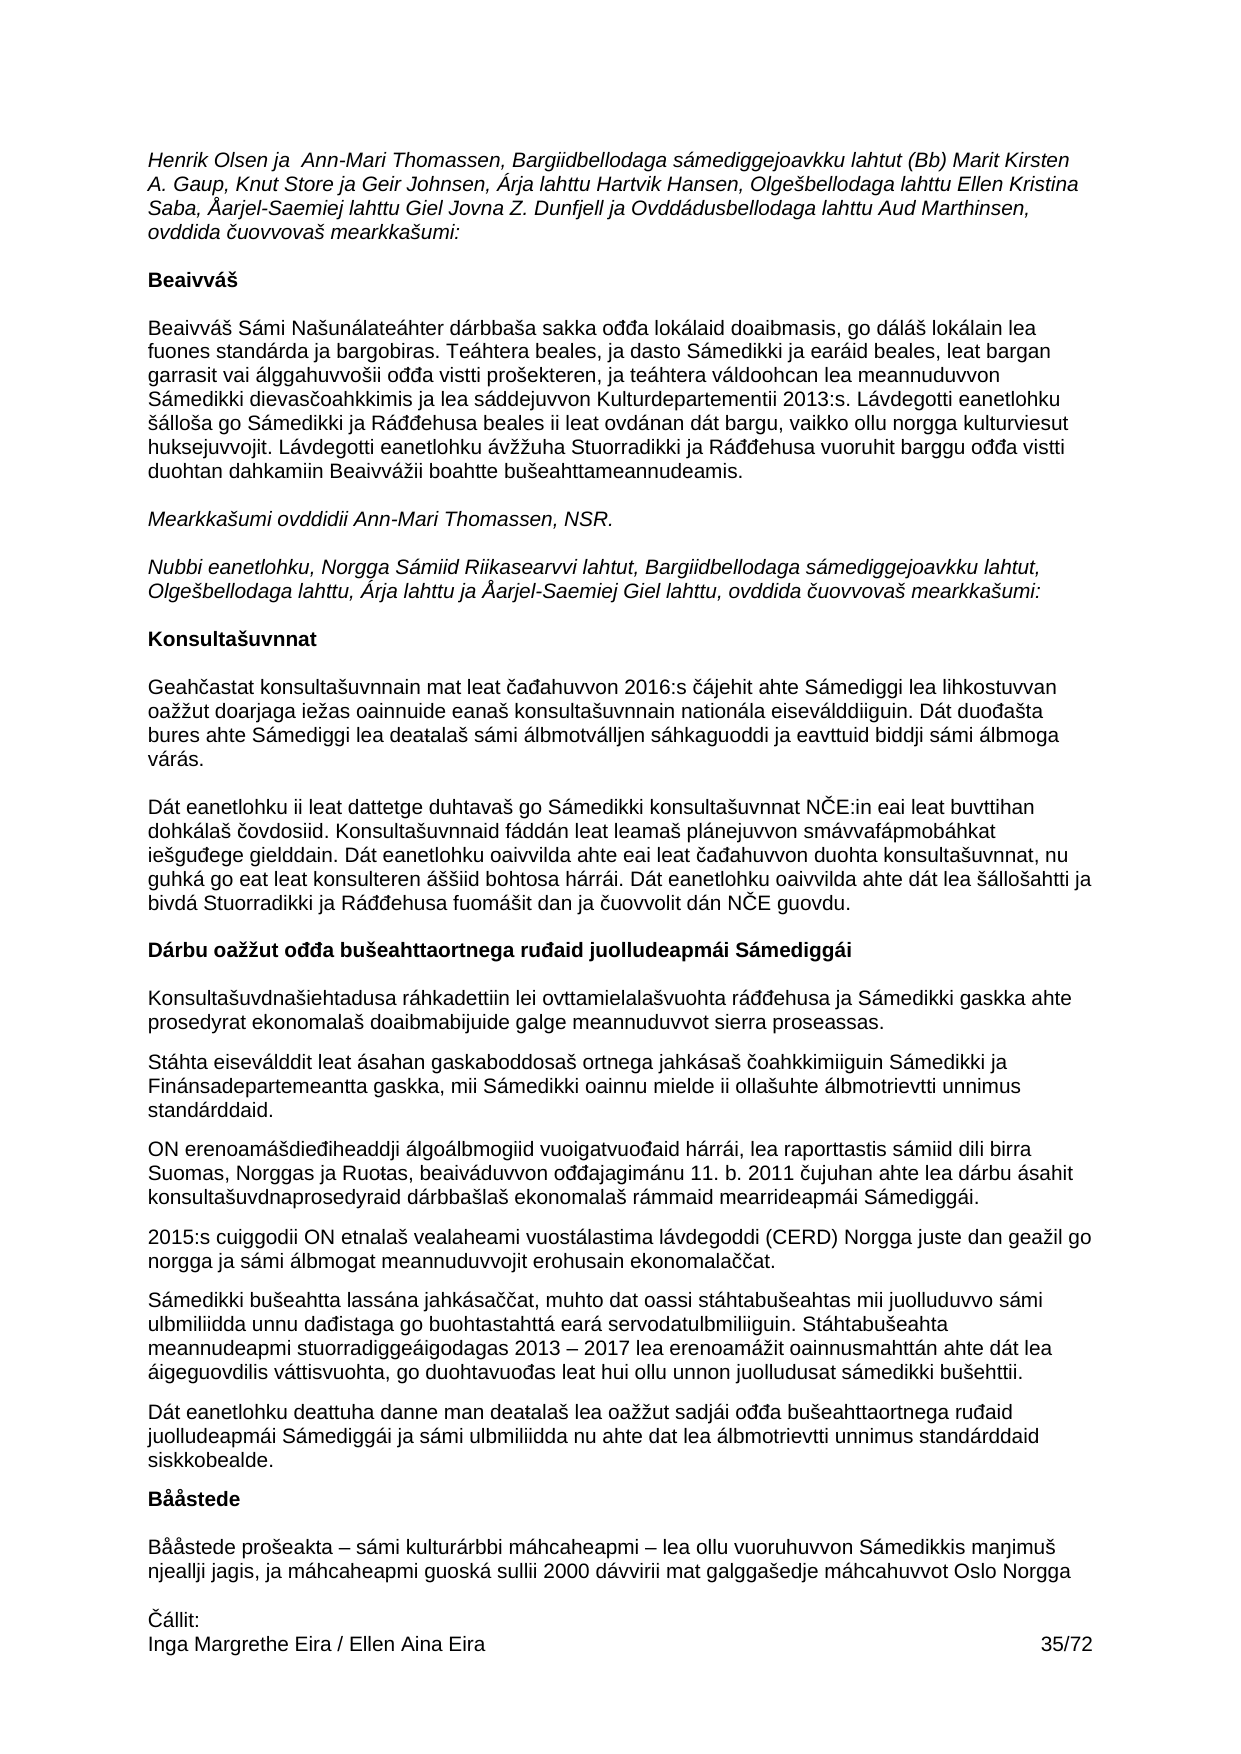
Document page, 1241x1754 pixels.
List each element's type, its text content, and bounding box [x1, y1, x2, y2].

table_header Henrik Olsen ja Ann-Mari Thomassen, Bargiidbellodaga sámediggejoavkku lahtut (Bb) Marit Kirsten A. Gaup, Knut Store ja Geir Johnsen, Árja lahttu Hartvik Hansen, Olgešbellodaga lahttu Ellen Kristina Saba, Åarjel-Saemiej lahttu Giel Jovna Z. Dunfjell ja Ovddádusbellodaga lahttu Aud Marthinsen, ovddida čuovvovaš mearkkašumi: Beaivváš Beaivváš Sámi Našunálateáhter dárbbaša sakka ođđa lokálaid doaibmasis, go dáláš lokálain lea fuones standárda ja bargobiras. Teáhtera beales, ja dasto Sámedikki ja earáid beales, leat bargan garrasit vai álggahuvvošii ođđa vistti prošekteren, ja teáhtera váldoohcan lea meannuduvvon Sámedikki dievasčoahkkimis ja lea sáddejuvvon Kulturdepartementii 2013:s. Lávdegotti eanetlohku šálloša go Sámedikki ja Ráđđehusa beales ii leat ovdánan dát bargu, vaikko ollu norgga kulturviesut huksejuvvojit. Lávdegotti eanetlohku ávžžuha Stuorradikki ja Ráđđehusa vuoruhit barggu ođđa vistti duohtan dahkamiin Beaivvážii boahtte bušeahttameannudeamis. Mearkkašumi ovddidii Ann-Mari Thomassen, NSR. Nubbi eanetlohku, Norgga Sámiid Riikasearvvi lahtut, Bargiidbellodaga sámediggejoavkku lahtut, Olgešbellodaga lahttu, Árja lahttu ja Åarjel-Saemiej Giel lahttu, ovddida čuovvovaš mearkkašumi: Konsultašuvnnat Geahčastat konsultašuvnnain mat leat čađahuvvon 2016:s čájehit ahte Sámediggi lea lihkostuvvan oažžut doarjaga iežas oainnuide eanaš konsultašuvnnain nationála eiseválddiiguin. Dát duođašta bures ahte Sámediggi lea deaŧalaš sámi álbmotválljen sáhkaguoddi ja eavttuid biddji sámi álbmoga várás. Dát eanetlohku ii leat dattetge duhtavaš go Sámedikki konsultašuvnnat NČE:in eai leat buvttihan dohkálaš čovdosiid. Konsultašuvnnaid fáddán leat leamaš plánejuvvon smávvafápmobáhkat iešguđege gielddain. Dát eanetlohku oaivvilda ahte eai leat čađahuvvon duohta konsultašuvnnat, nu guhká go eat leat konsulteren áššiid bohtosa hárrái. Dát eanetlohku oaivvilda ahte dát lea šállošahtti ja bivdá Stuorradikki ja Ráđđehusa fuomášit dan ja čuovvolit dán NČE guovdu. Dárbu oažžut ođđa bušeahttaortnega ruđaid juolludeapmái Sámediggái Konsultašuvdnašiehtadusa ráhkadettiin lei ovttamielalašvuohta ráđđehusa ja Sámedikki gaskka ahte prosedyrat ekonomalaš doaibmabijuide galge meannuduvvot sierra proseassas. Stáhta eiseválddit leat ásahan gaskaboddosaš ortnega jahkásaš čoahkkimiiguin Sámedikki ja Finánsadepartemeantta gaskka, mii Sámedikki oainnu mielde ii ollašuhte álbmotrievtti unnimus standárddaid. ON erenoamášdieđiheaddji álgoálbmogiid vuoigatvuođaid hárrái, lea raporttastis sámiid dili birra Suomas, Norggas ja Ruoŧas, beaiváduvvon ođđajagimánu 11. b. 2011 čujuhan ahte lea dárbu ásahit konsultašuvdnaprosedyraid dárbbašlaš ekonomalaš rámmaid mearrideapmái Sámediggái. 2015:s cuiggodii ON etnalaš vealaheami vuostálastima lávdegoddi (CERD) Norgga juste dan geažil go norgga ja sámi álbmogat meannuduvvojit erohusain ekonomalaččat. Sámedikki bušeahtta lassána jahkásaččat, muhto dat oassi stáhtabušeahtas mii juolluduvvo sámi ulbmiliidda unnu dađistaga go buohtastahttá eará servodatulbmiliiguin. Stáhtabušeahta meannudeapmi stuorradiggeáigodagas 2013 – 2017 lea erenoamážit oainnusmahttán ahte dát lea áigeguovdilis váttisvuohta, go duohtavuođas leat hui ollu unnon juolludusat sámedikki bušehttii. Dát eanetlohku deattuha danne man deaŧalaš lea oažžut sadjái ođđa bušeahttaortnega ruđaid juolludeapmái Sámediggái ja sámi ulbmiliidda nu ahte dat lea álbmotrievtti unnimus standárddaid siskkobealde. Bååstede Bååstede prošeakta – sámi kulturárbbi máhcaheapmi – lea ollu vuoruhuvvon Sámedikkis maŋimuš njeallji jagis, ja máhcaheapmi guoská sullii 2000 dávvirii mat galggašedje máhcahuvvot Oslo Norgga [136, 148, 1104, 1583]
